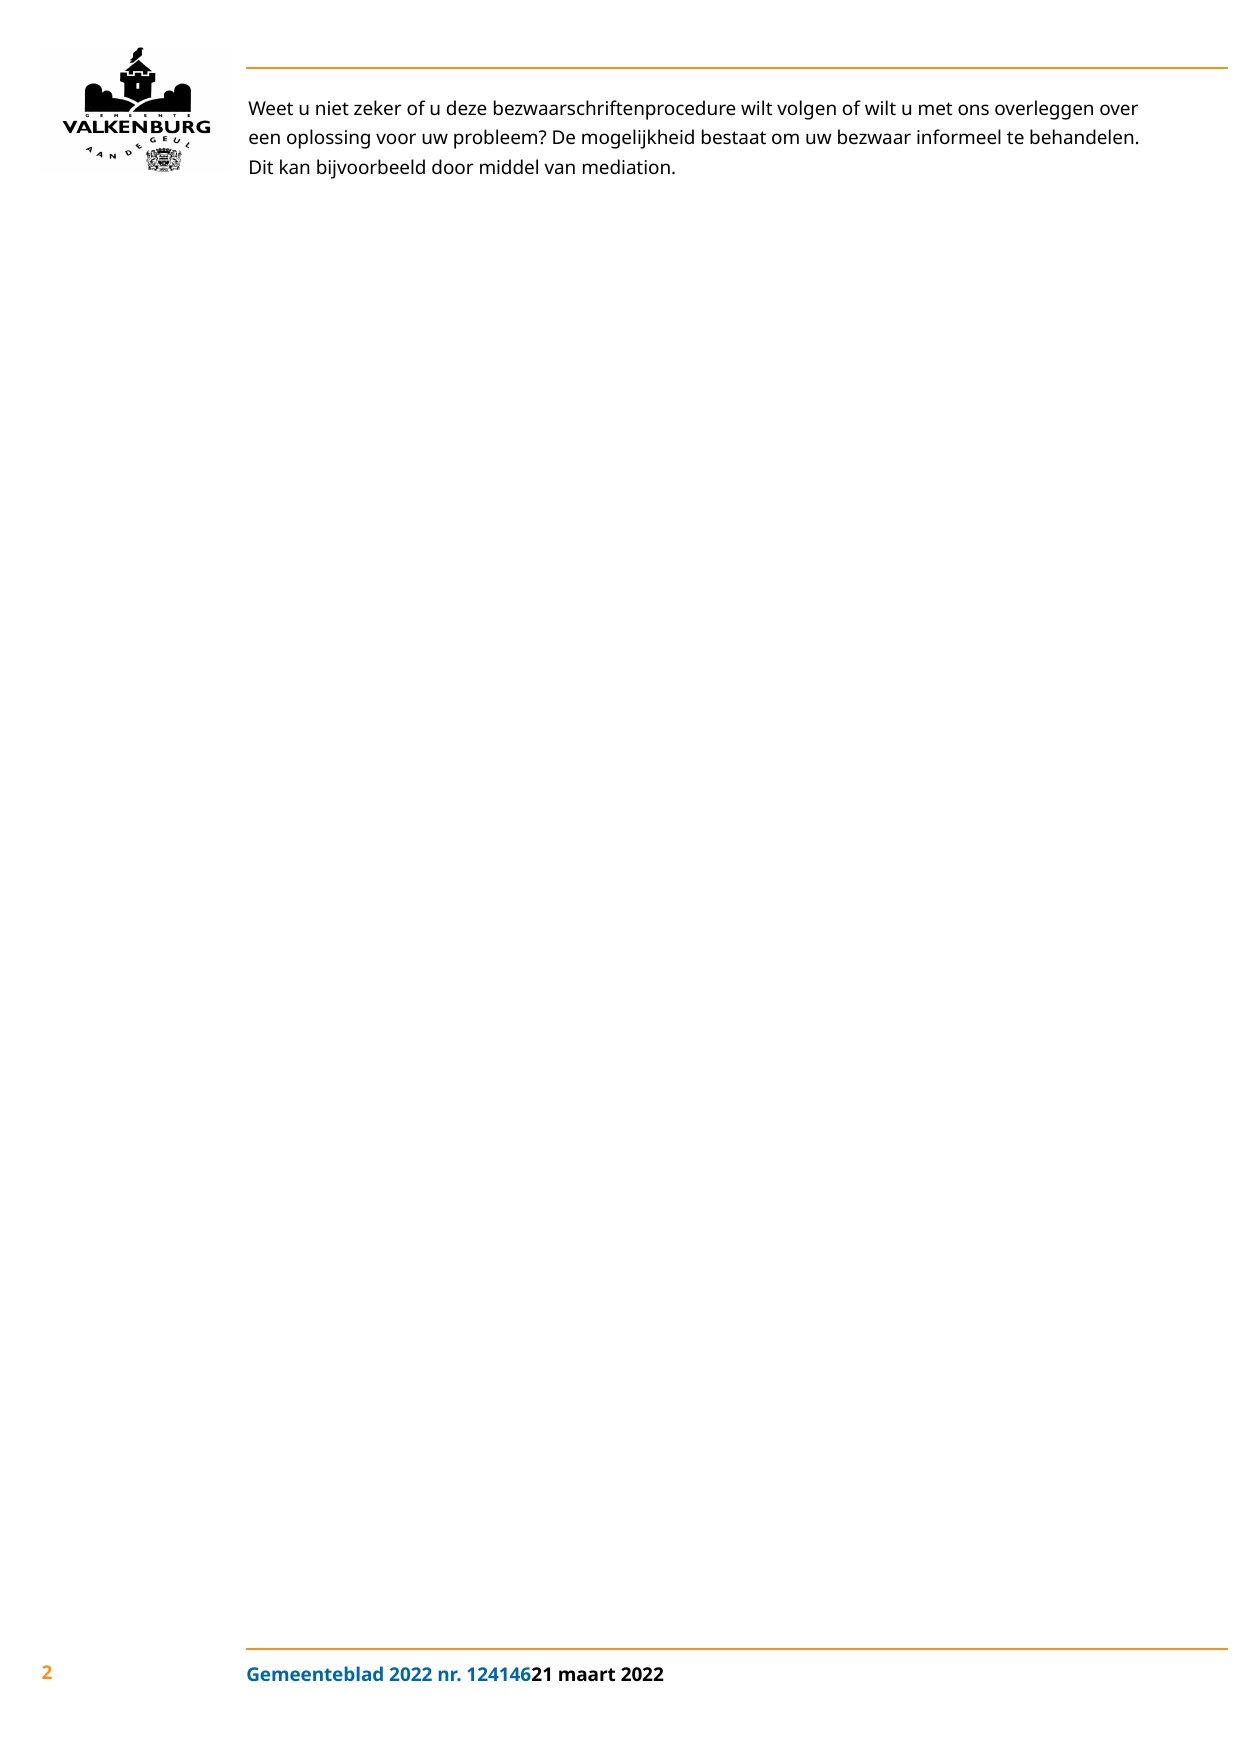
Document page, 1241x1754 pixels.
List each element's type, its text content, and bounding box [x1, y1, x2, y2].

text Weet u niet zeker of u deze bezwaarschriftenprocedure wilt volgen of wilt u met ons overleggen over een oplossing voor uw probleem? De mogelijkheid bestaat om uw bezwaar informeel te behandelen. Dit kan bijvoorbeeld door middel van mediation. [248, 95, 1152, 180]
picture [41, 47, 231, 172]
